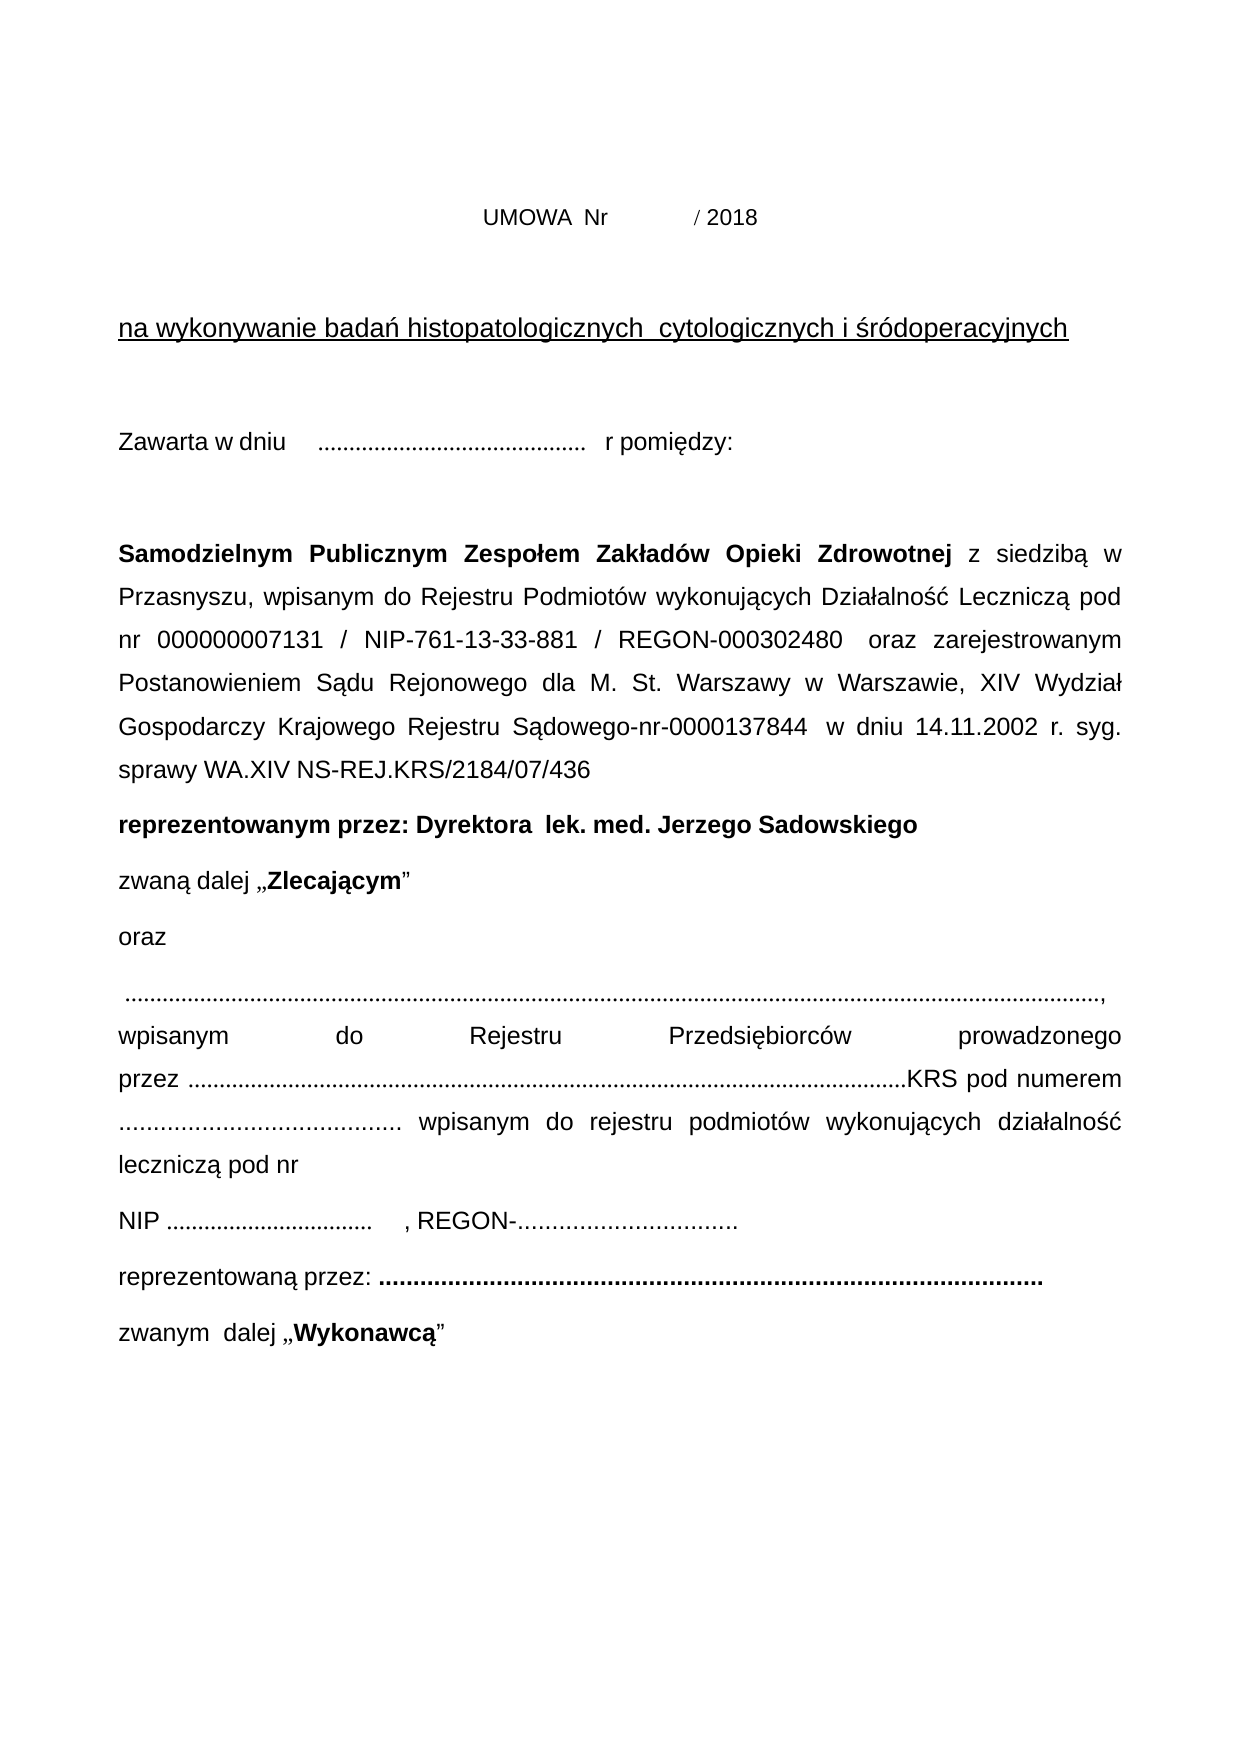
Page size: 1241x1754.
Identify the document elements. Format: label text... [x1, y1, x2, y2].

text UMOWA Nr / 2018 [118, 204, 1122, 231]
text Zawarta w dniu ........................................... r pomiędzy: [118, 427, 1122, 456]
text reprezentowanym przez: Dyrektora lek. med. Jerzego Sadowskiego [118, 810, 1122, 839]
text reprezentowaną przez: ................................................................................................ [118, 1262, 1122, 1291]
text zwaną dalej „Zlecającym” [118, 866, 1122, 895]
text NIP ................................. , REGON-................................ [118, 1206, 1122, 1235]
text zwanym dalej „Wykonawcą” [118, 1317, 1122, 1346]
text oraz [118, 922, 1122, 951]
text na wykonywanie badań histopatologicznych cytologicznych i śródoperacyjnych [118, 312, 1122, 343]
text ............................................................................................................................................................,wpisanym do Rejestru Przedsiębiorców prowadzonego przez ...................................................................................................................KRS pod numerem ......................................... wpisanym do rejestru podmiotów wykonujących działalność leczniczą pod nr [118, 977, 1122, 1179]
text Samodzielnym Publicznym Zespołem Zakładów Opieki Zdrowotnej z siedzibą w Przasnyszu, wpisanym do Rejestru Podmiotów wykonujących Działalność Leczniczą pod nr 000000007131 / NIP-761-13-33-881 / REGON-000302480 oraz zarejestrowanym Postanowieniem Sądu Rejonowego dla M. St. Warszawy w Warszawie, XIV Wydział Gospodarczy Krajowego Rejestru Sądowego-nr-0000137844 w dniu 14.11.2002 r. syg. sprawy WA.XIV NS-REJ.KRS/2184/07/436 [118, 538, 1122, 783]
